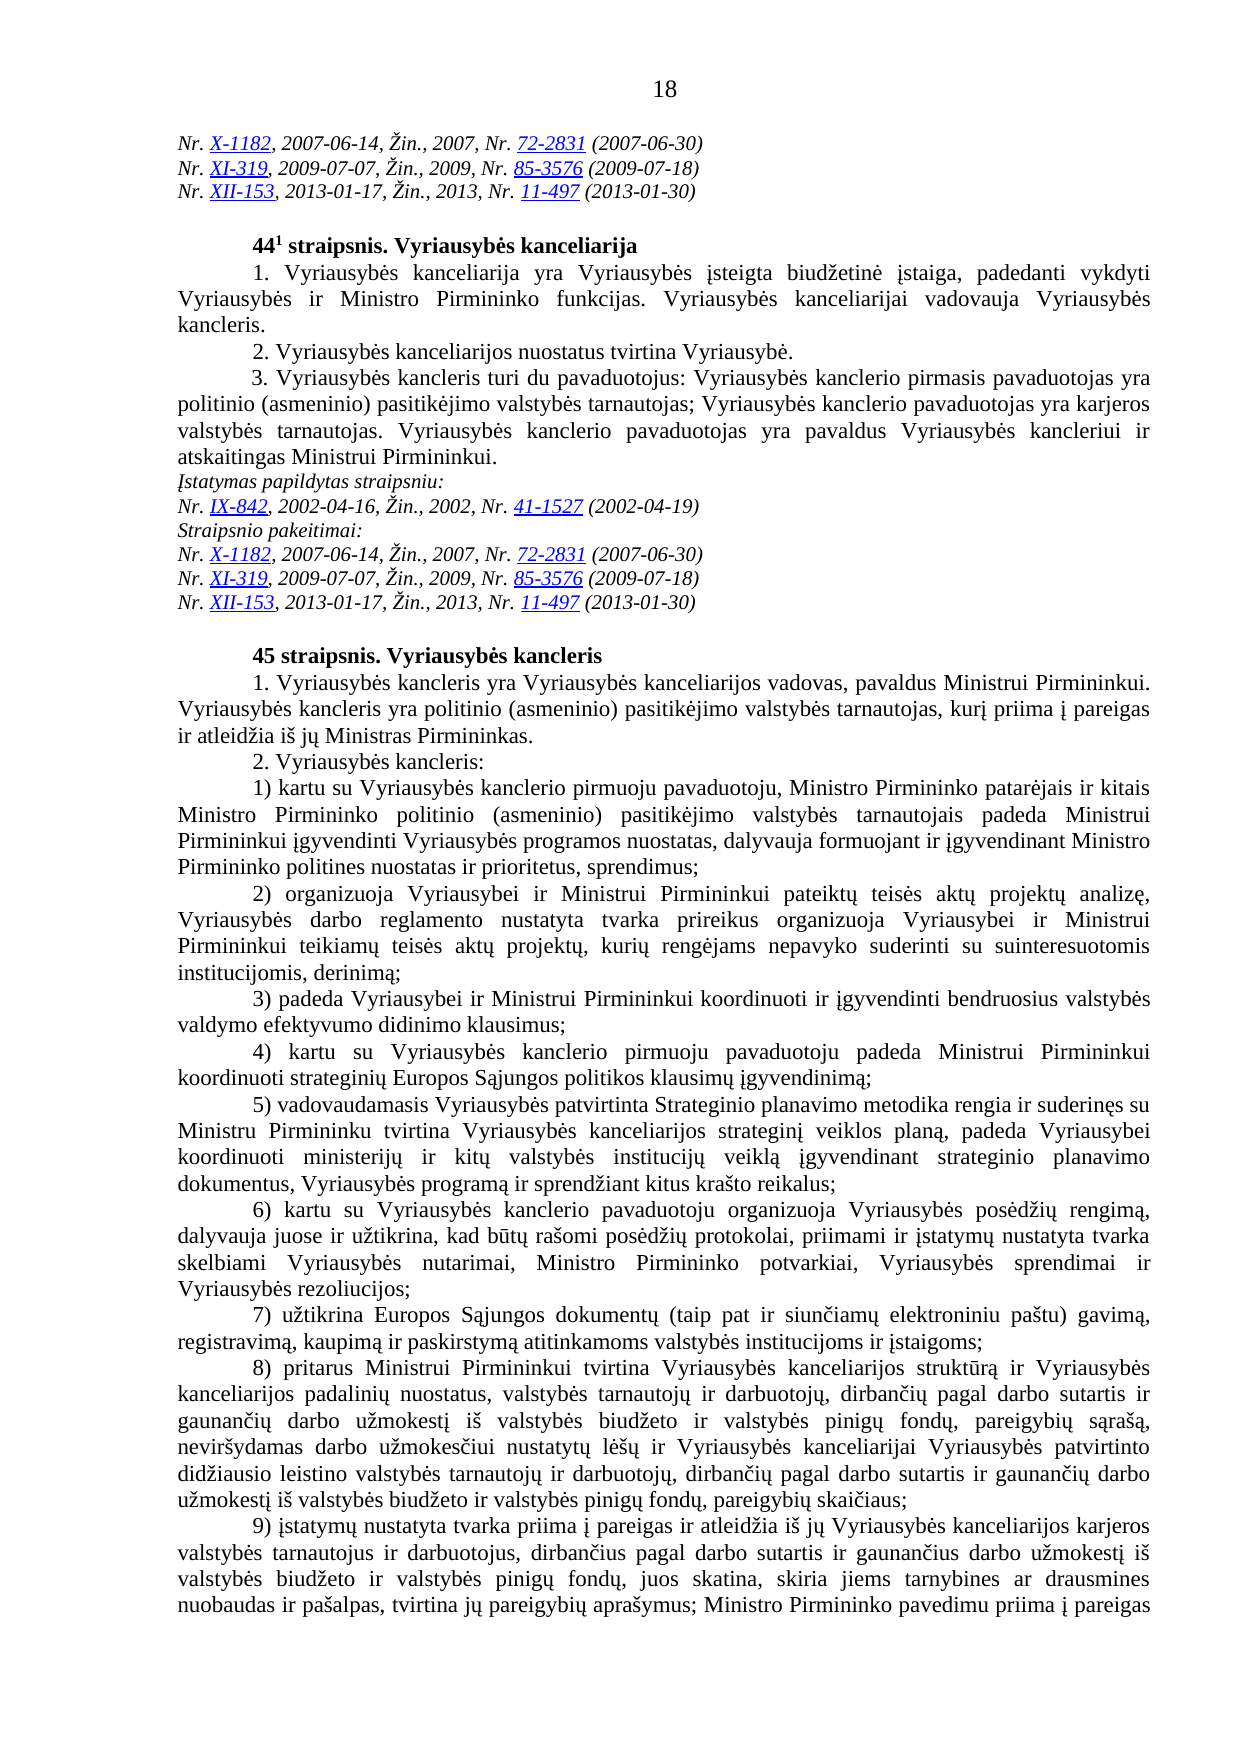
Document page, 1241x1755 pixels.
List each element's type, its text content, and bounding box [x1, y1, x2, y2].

text 4) kartu su Vyriausybės kanclerio pirmuoju pavaduotoju padeda Ministrui Pirmininkui koordinuoti strateginių Europos Sąjungos politikos klausimų įgyvendinimą; [177, 1038, 1152, 1091]
text 1. Vyriausybės kanceliarija yra Vyriausybės įsteigta biudžetinė įstaiga, padedanti vykdyti Vyriausybės ir Ministro Pirmininko funkcijas. Vyriausybės kanceliarijai vadovauja Vyriausybės kancleris. [177, 259, 1152, 338]
text 1) kartu su Vyriausybės kanclerio pirmuoju pavaduotoju, Ministro Pirmininko patarėjais ir kitais Ministro Pirmininko politinio (asmeninio) pasitikėjimo valstybės tarnautojais padeda Ministrui Pirmininkui įgyvendinti Vyriausybės programos nuostatas, dalyvauja formuojant ir įgyvendinant Ministro Pirmininko politines nuostatas ir prioritetus, sprendimus; [177, 774, 1152, 880]
text 1. Vyriausybės kancleris yra Vyriausybės kanceliarijos vadovas, pavaldus Ministrui Pirmininkui. Vyriausybės kancleris yra politinio (asmeninio) pasitikėjimo valstybės tarnautojas, kurį priima į pareigas ir atleidžia iš jų Ministras Pirmininkas. [177, 669, 1152, 748]
text 7) užtikrina Europos Sąjungos dokumentų (taip pat ir siunčiamų elektroniniu paštu) gavimą, registravimą, kaupimą ir paskirstymą atitinkamoms valstybės institucijoms ir įstaigoms; [177, 1301, 1152, 1354]
text Straipsnio pakeitimai: [177, 518, 1152, 542]
text Nr. XII-153, 2013-01-17, Žin., 2013, Nr. 11-497 (2013-01-30) [177, 590, 1152, 614]
text Nr. X-1182, 2007-06-14, Žin., 2007, Nr. 72-2831 (2007-06-30) [177, 131, 1152, 155]
text 45 straipsnis. Vyriausybės kancleris [177, 643, 1152, 669]
text Nr. IX-842, 2002-04-16, Žin., 2002, Nr. 41-1527 (2002-04-19) [177, 493, 1152, 518]
text 2) organizuoja Vyriausybei ir Ministrui Pirmininkui pateiktų teisės aktų projektų analizę, Vyriausybės darbo reglamento nustatyta tvarka prireikus organizuoja Vyriausybei ir Ministrui Pirmininkui teikiamų teisės aktų projektų, kurių rengėjams nepavyko suderinti su suinteresuotomis institucijomis, derinimą; [177, 880, 1152, 985]
text 6) kartu su Vyriausybės kanclerio pavaduotoju organizuoja Vyriausybės posėdžių rengimą, dalyvauja juose ir užtikrina, kad būtų rašomi posėdžių protokolai, priimami ir įstatymų nustatyta tvarka skelbiami Vyriausybės nutarimai, Ministro Pirmininko potvarkiai, Vyriausybės sprendimai ir Vyriausybės rezoliucijos; [177, 1196, 1152, 1301]
text 3) padeda Vyriausybei ir Ministrui Pirmininkui koordinuoti ir įgyvendinti bendruosius valstybės valdymo efektyvumo didinimo klausimus; [177, 985, 1152, 1038]
text 2. Vyriausybės kanceliarijos nuostatus tvirtina Vyriausybė. [177, 338, 1152, 364]
text 5) vadovaudamasis Vyriausybės patvirtinta Strateginio planavimo metodika rengia ir suderinęs su Ministru Pirmininku tvirtina Vyriausybės kanceliarijos strateginį veiklos planą, padeda Vyriausybei koordinuoti ministerijų ir kitų valstybės institucijų veiklą įgyvendinant strateginio planavimo dokumentus, Vyriausybės programą ir sprendžiant kitus krašto reikalus; [177, 1091, 1152, 1196]
text 441 straipsnis. Vyriausybės kanceliarija [177, 232, 1152, 259]
text Nr. XI-319, 2009-07-07, Žin., 2009, Nr. 85-3576 (2009-07-18) [177, 566, 1152, 590]
text Nr. XI-319, 2009-07-07, Žin., 2009, Nr. 85-3576 (2009-07-18) [177, 155, 1152, 179]
text Nr. XII-153, 2013-01-17, Žin., 2013, Nr. 11-497 (2013-01-30) [177, 179, 1152, 203]
text 3. Vyriausybės kancleris turi du pavaduotojus: Vyriausybės kanclerio pirmasis pavaduotojas yra politinio (asmeninio) pasitikėjimo valstybės tarnautojas; Vyriausybės kanclerio pavaduotojas yra karjeros valstybės tarnautojas. Vyriausybės kanclerio pavaduotojas yra pavaldus Vyriausybės kancleriui ir atskaitingas Ministrui Pirmininkui. [177, 364, 1152, 469]
text 9) įstatymų nustatyta tvarka priima į pareigas ir atleidžia iš jų Vyriausybės kanceliarijos karjeros valstybės tarnautojus ir darbuotojus, dirbančius pagal darbo sutartis ir gaunančius darbo užmokestį iš valstybės biudžeto ir valstybės pinigų fondų, juos skatina, skiria jiems tarnybines ar drausmines nuobaudas ir pašalpas, tvirtina jų pareigybių aprašymus; Ministro Pirmininko pavedimu priima į pareigas [177, 1512, 1152, 1618]
text 8) pritarus Ministrui Pirmininkui tvirtina Vyriausybės kanceliarijos struktūrą ir Vyriausybės kanceliarijos padalinių nuostatus, valstybės tarnautojų ir darbuotojų, dirbančių pagal darbo sutartis ir gaunančių darbo užmokestį iš valstybės biudžeto ir valstybės pinigų fondų, pareigybių sąrašą, neviršydamas darbo užmokesčiui nustatytų lėšų ir Vyriausybės kanceliarijai Vyriausybės patvirtinto didžiausio leistino valstybės tarnautojų ir darbuotojų, dirbančių pagal darbo sutartis ir gaunančių darbo užmokestį iš valstybės biudžeto ir valstybės pinigų fondų, pareigybių skaičiaus; [177, 1354, 1152, 1512]
text 2. Vyriausybės kancleris: [177, 748, 1152, 774]
text Įstatymas papildytas straipsniu: [177, 469, 1152, 493]
text Nr. X-1182, 2007-06-14, Žin., 2007, Nr. 72-2831 (2007-06-30) [177, 542, 1152, 566]
